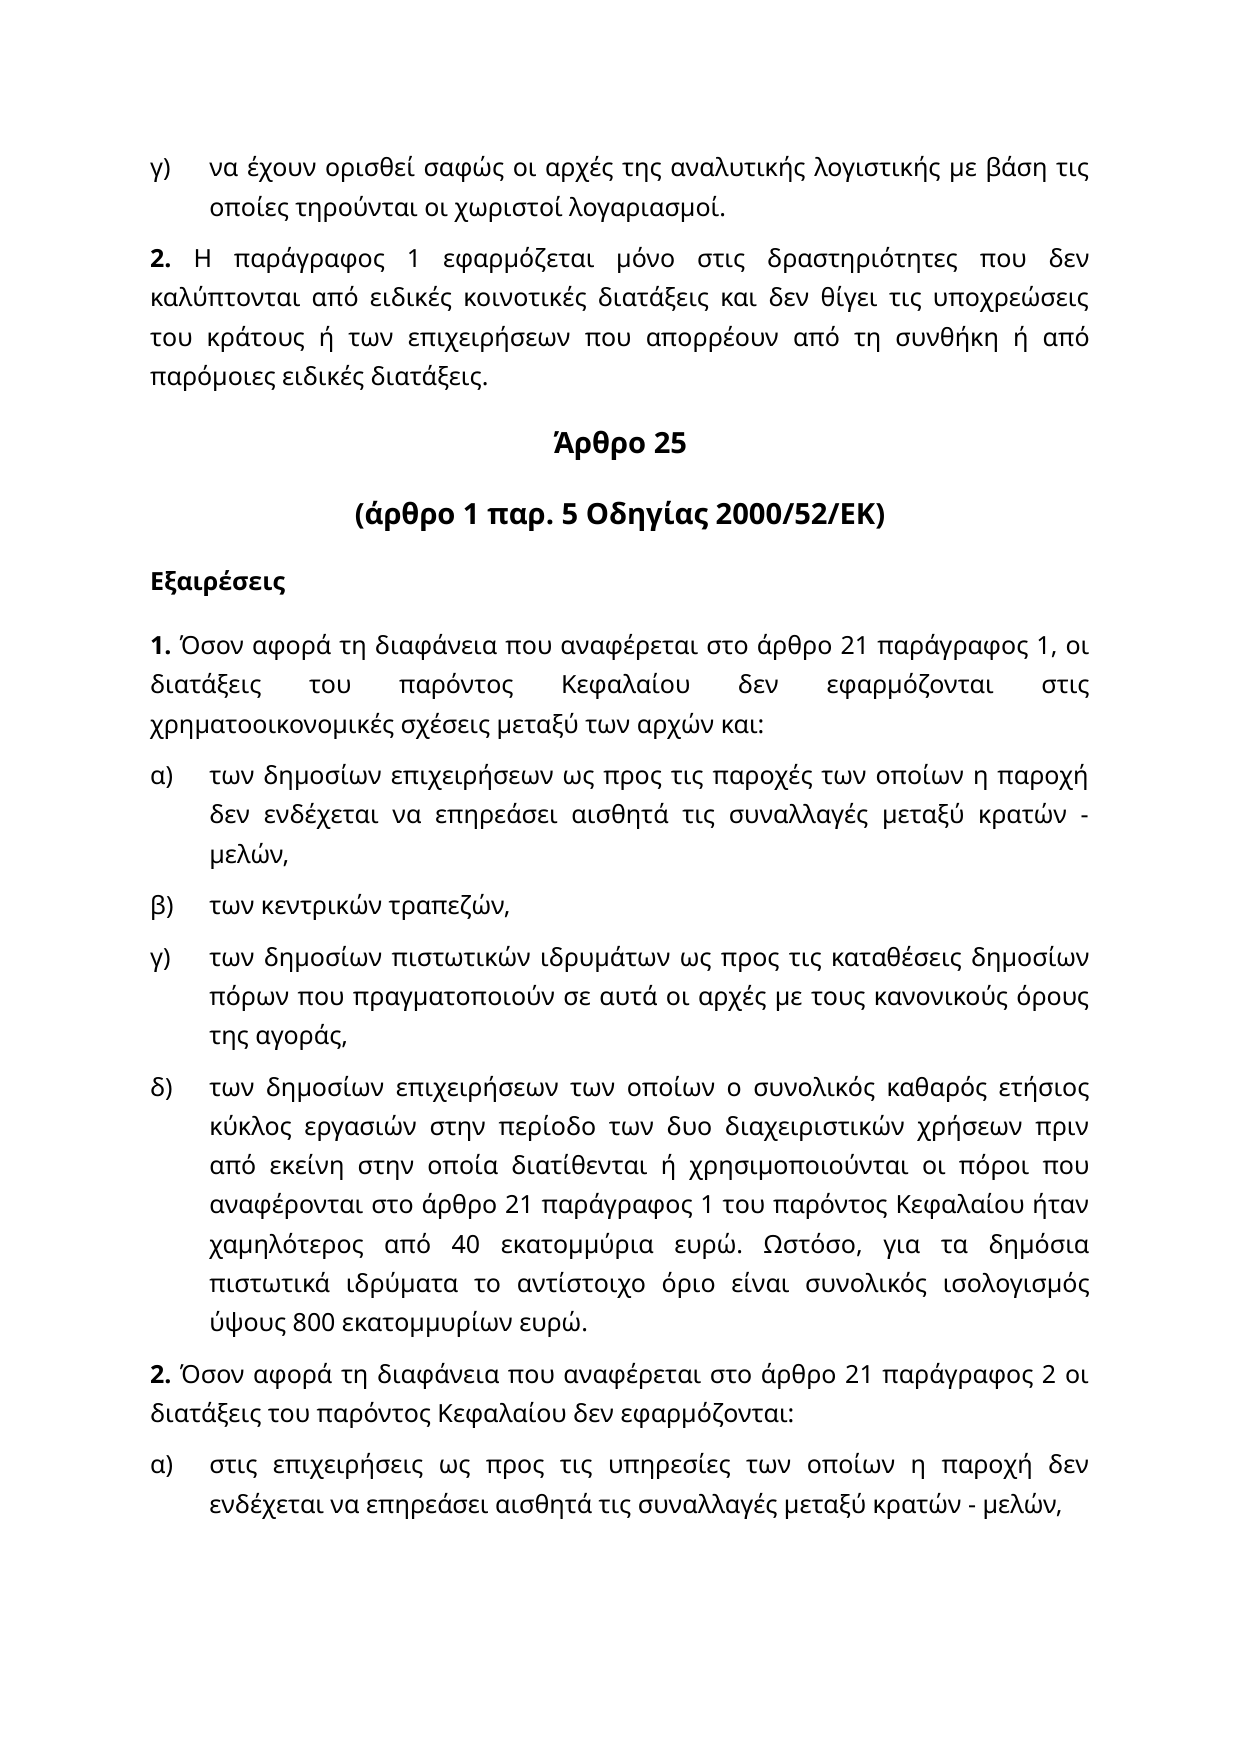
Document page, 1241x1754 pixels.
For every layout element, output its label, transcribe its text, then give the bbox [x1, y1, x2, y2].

text 1. Όσον αφορά τη διαφάνεια που αναφέρεται στο άρθρο 21 παράγραφος 1, οι διατάξεις του παρόντος Κεφαλαίου δεν εφαρμόζονται στις χρηματοοικονομικές σχέσεις μεταξύ των αρχών και: [150, 628, 1090, 740]
list δ) των δημοσίων επιχειρήσεων των οποίων ο συνολικός καθαρός ετήσιος κύκλος εργασιών στην περίοδο των δυο διαχειριστικών χρήσεων πριν από εκείνη στην οποία διατίθενται ή χρησιμοποιούνται οι πόροι που αναφέρονται στο άρθρο 21 παράγραφος 1 του παρόντος Κεφαλαίου ήταν χαμηλότερος από 40 εκατομμύρια ευρώ. Ωστόσο, για τα δημόσια πιστωτικά ιδρύματα το αντίστοιχο όριο είναι συνολικός ισολογισμός ύψους 800 εκατομμυρίων ευρώ. [150, 1069, 1090, 1339]
list β) των κεντρικών τραπεζών, [150, 888, 1090, 922]
list γ) να έχουν ορισθεί σαφώς οι αρχές της αναλυτικής λογιστικής με βάση τις οποίες τηρούνται οι χωριστοί λογαριασμοί. [150, 150, 1090, 223]
subtitle (άρθρο 1 παρ. 5 Οδηγίας 2000/52/ΕΚ) [150, 493, 1090, 533]
text Εξαιρέσεις [150, 564, 1090, 598]
subtitle Άρθρο 25 [150, 422, 1090, 462]
text 2. Όσον αφορά τη διαφάνεια που αναφέρεται στο άρθρο 21 παράγραφος 2 οι διατάξεις του παρόντος Κεφαλαίου δεν εφαρμόζονται: [150, 1356, 1090, 1429]
list α) των δημοσίων επιχειρήσεων ως προς τις παροχές των οποίων η παροχή δεν ενδέχεται να επηρεάσει αισθητά τις συναλλαγές μεταξύ κρατών - μελών, [150, 758, 1090, 870]
text 2. Η παράγραφος 1 εφαρμόζεται μόνο στις δραστηριότητες που δεν καλύπτονται από ειδικές κοινοτικές διατάξεις και δεν θίγει τις υποχρεώσεις του κράτους ή των επιχειρήσεων που απορρέουν από τη συνθήκη ή από παρόμοιες ειδικές διατάξεις. [150, 241, 1090, 392]
list α) στις επιχειρήσεις ως προς τις υπηρεσίες των οποίων η παροχή δεν ενδέχεται να επηρεάσει αισθητά τις συναλλαγές μεταξύ κρατών - μελών, [150, 1447, 1090, 1520]
list γ) των δημοσίων πιστωτικών ιδρυμάτων ως προς τις καταθέσεις δημοσίων πόρων που πραγματοποιούν σε αυτά οι αρχές με τους κανονικούς όρους της αγοράς, [150, 939, 1090, 1052]
